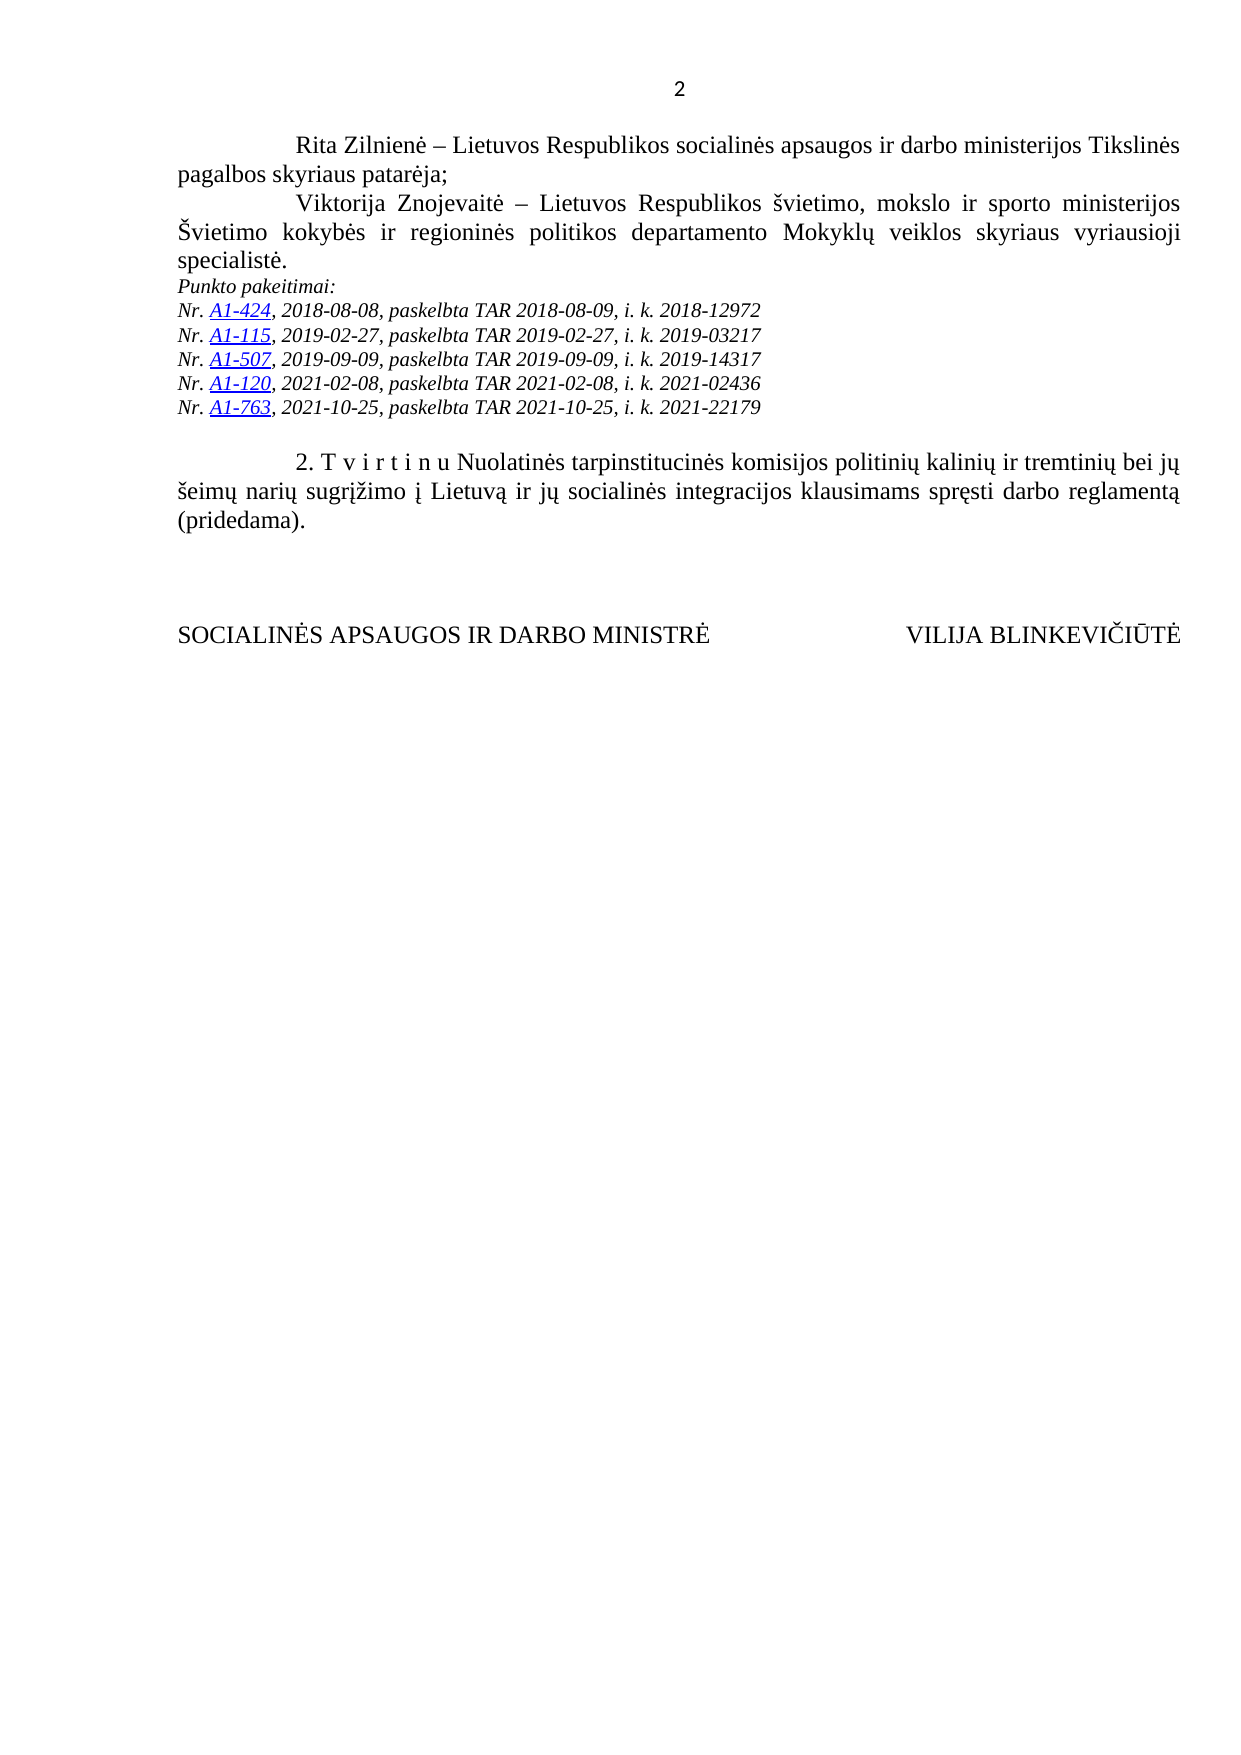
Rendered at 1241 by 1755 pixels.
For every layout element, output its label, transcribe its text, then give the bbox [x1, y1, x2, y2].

text Viktorija Znojevaitė – Lietuvos Respublikos švietimo, mokslo ir sporto ministerijos Švietimo kokybės ir regioninės politikos departamento Mokyklų veiklos skyriaus vyriausioji specialistė. [177, 188, 1181, 274]
text Punkto pakeitimai: [177, 274, 1181, 298]
text SOCIALINĖS APSAUGOS IR DARBO MINISTRĖ VILIJA BLINKEVIČIŪTĖ [177, 620, 1181, 649]
text Nr. A1-507, 2019-09-09, paskelbta TAR 2019-09-09, i. k. 2019-14317 [177, 347, 1181, 371]
text 2. T v i r t i n u Nuolatinės tarpinstitucinės komisijos politinių kalinių ir tremtinių bei jų šeimų narių sugrįžimo į Lietuvą ir jų socialinės integracijos klausimams spręsti darbo reglamentą (pridedama). [177, 447, 1181, 534]
text Nr. A1-763, 2021-10-25, paskelbta TAR 2021-10-25, i. k. 2021-22179 [177, 395, 1181, 419]
text Nr. A1-120, 2021-02-08, paskelbta TAR 2021-02-08, i. k. 2021-02436 [177, 371, 1181, 395]
text Rita Zilnienė – Lietuvos Respublikos socialinės apsaugos ir darbo ministerijos Tikslinės pagalbos skyriaus patarėja; [177, 131, 1181, 188]
text Nr. A1-115, 2019-02-27, paskelbta TAR 2019-02-27, i. k. 2019-03217 [177, 322, 1181, 347]
text Nr. A1-424, 2018-08-08, paskelbta TAR 2018-08-09, i. k. 2018-12972 [177, 298, 1181, 322]
